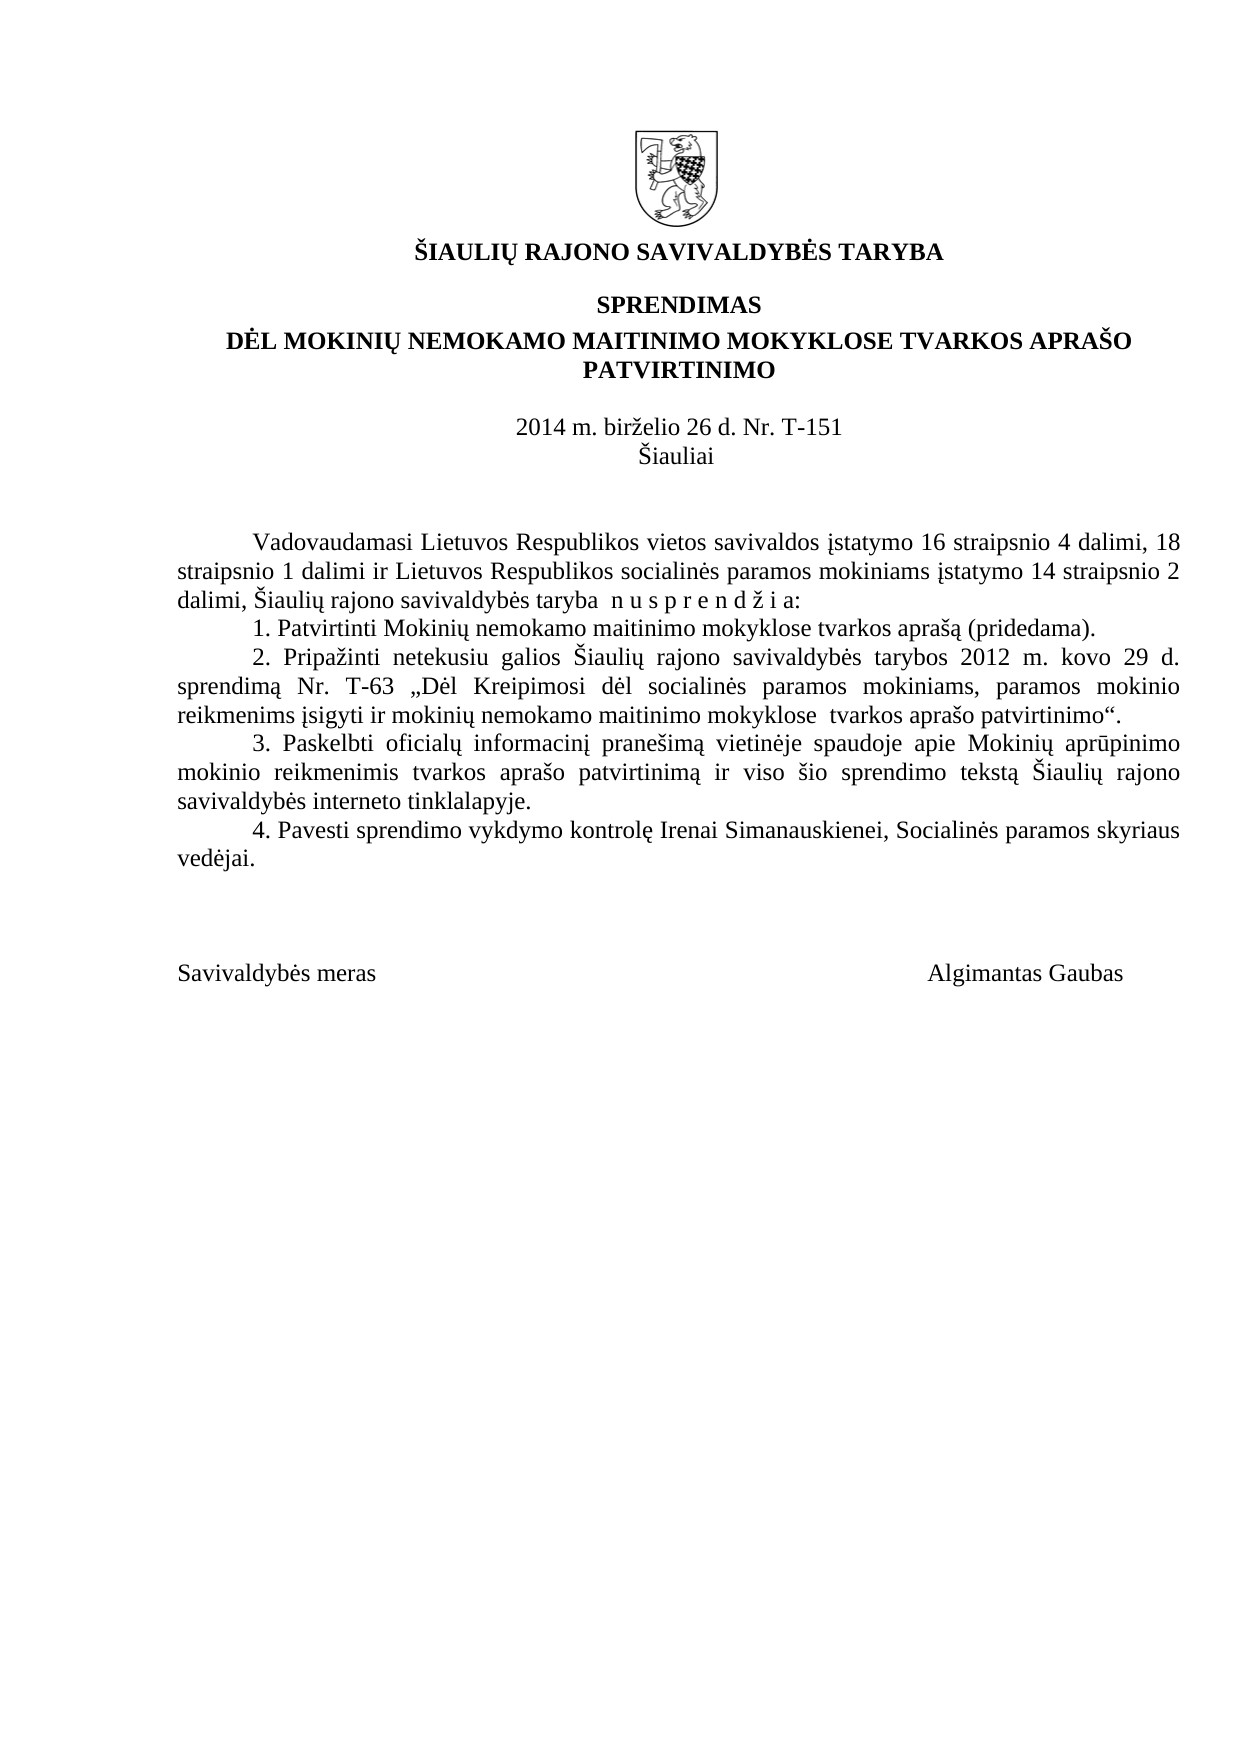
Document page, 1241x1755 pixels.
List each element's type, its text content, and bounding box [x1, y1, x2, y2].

text Šiauliai [177, 441, 1181, 470]
text ŠIAULIŲ RAJONO SAVIVALDYBĖS TARYBA [177, 237, 1181, 266]
text SPRENDIMAS [177, 290, 1181, 319]
text Vadovaudamasi Lietuvos Respublikos vietos savivaldos įstatymo 16 straipsnio 4 dalimi, 18 straipsnio 1 dalimi ir Lietuvos Respublikos socialinės paramos mokiniams įstatymo 14 straipsnio 2 dalimi, Šiaulių rajono savivaldybės taryba n u s p r e n d ž i a: [177, 527, 1181, 613]
text 3. Paskelbti oficialų informacinį pranešimą vietinėje spaudoje apie Mokinių aprūpinimo mokinio reikmenimis tvarkos aprašo patvirtinimą ir viso šio sprendimo tekstą Šiaulių rajono savivaldybės interneto tinklalapyje. [177, 728, 1181, 815]
text 1. Patvirtinti Mokinių nemokamo maitinimo mokyklose tvarkos aprašą (pridedama). [177, 613, 1181, 642]
text DĖL MOKINIŲ NEMOKAMO MAITINIMO MOKYKLOSE TVARKOS APRAŠO PATVIRTINIMO [177, 326, 1181, 383]
text 4. Pavesti sprendimo vykdymo kontrolę Irenai Simanauskienei, Socialinės paramos skyriaus vedėjai. [177, 815, 1181, 872]
text 2014 m. birželio 26 d. Nr. T-151 [177, 412, 1181, 441]
text Savivaldybės meras Algimantas Gaubas [177, 958, 1181, 987]
text 2. Pripažinti netekusiu galios Šiaulių rajono savivaldybės tarybos 2012 m. kovo 29 d. sprendimą Nr. T-63 „Dėl Kreipimosi dėl socialinės paramos mokiniams, paramos mokinio reikmenims įsigyti ir mokinių nemokamo maitinimo mokyklose tvarkos aprašo patvirtinimo“. [177, 642, 1181, 728]
